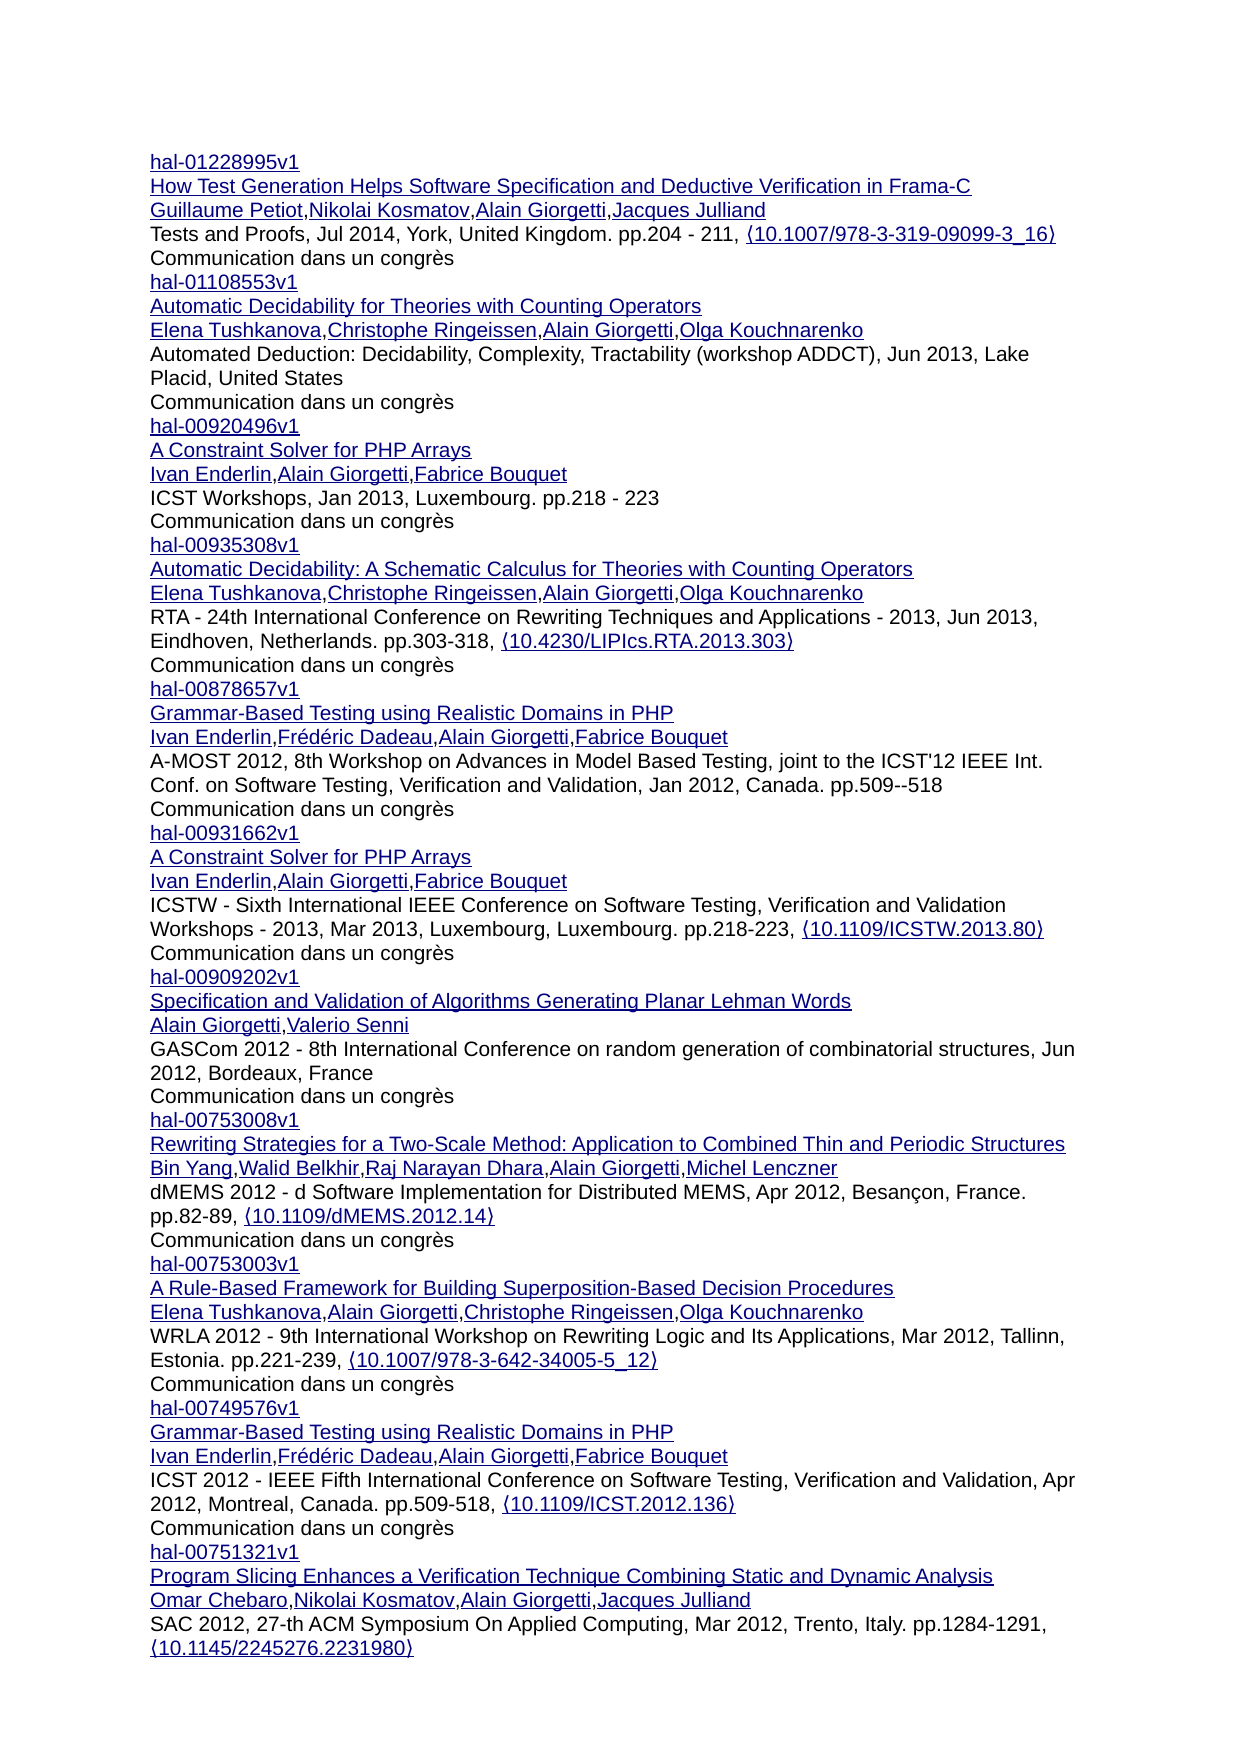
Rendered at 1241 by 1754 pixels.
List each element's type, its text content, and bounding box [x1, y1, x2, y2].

table_cell Rewriting Strategies for a Two-Scale Method: Application to Combined Thin and Periodic Structures Bin Yang,Walid Belkhir,Raj Narayan Dhara,Alain Giorgetti,Michel Lenczner dMEMS 2012 - d Software Implementation for Distributed MEMS, Apr 2012, Besançon, France. pp.82-89, ⟨10.1109/dMEMS.2012.14⟩ Communication dans un congrès hal-00753003v1 [150, 1132, 1090, 1276]
table_cell A Rule-Based Framework for Building Superposition-Based Decision Procedures Elena Tushkanova,Alain Giorgetti,Christophe Ringeissen,Olga Kouchnarenko WRLA 2012 - 9th International Workshop on Rewriting Logic and Its Applications, Mar 2012, Tallinn, Estonia. pp.221-239, ⟨10.1007/978-3-642-34005-5_12⟩ Communication dans un congrès hal-00749576v1 [150, 1276, 1090, 1420]
table_cell hal-01228995v1 [150, 150, 1090, 174]
table_cell A Constraint Solver for PHP Arrays Ivan Enderlin,Alain Giorgetti,Fabrice Bouquet ICST Workshops, Jan 2013, Luxembourg. pp.218 - 223 Communication dans un congrès hal-00935308v1 [150, 438, 1090, 557]
table_cell Specification and Validation of Algorithms Generating Planar Lehman Words Alain Giorgetti,Valerio Senni GASCom 2012 - 8th International Conference on random generation of combinatorial structures, Jun 2012, Bordeaux, France Communication dans un congrès hal-00753008v1 [150, 989, 1090, 1132]
table_cell Grammar-Based Testing using Realistic Domains in PHP Ivan Enderlin,Frédéric Dadeau,Alain Giorgetti,Fabrice Bouquet A-MOST 2012, 8th Workshop on Advances in Model Based Testing, joint to the ICST'12 IEEE Int. Conf. on Software Testing, Verification and Validation, Jan 2012, Canada. pp.509--518 Communication dans un congrès hal-00931662v1 [150, 701, 1090, 845]
table_cell Grammar-Based Testing using Realistic Domains in PHP Ivan Enderlin,Frédéric Dadeau,Alain Giorgetti,Fabrice Bouquet ICST 2012 - IEEE Fifth International Conference on Software Testing, Verification and Validation, Apr 2012, Montreal, Canada. pp.509-518, ⟨10.1109/ICST.2012.136⟩ Communication dans un congrès hal-00751321v1 [150, 1420, 1090, 1563]
table_cell How Test Generation Helps Software Specification and Deductive Verification in Frama-C Guillaume Petiot,Nikolai Kosmatov,Alain Giorgetti,Jacques Julliand Tests and Proofs, Jul 2014, York, United Kingdom. pp.204 - 211, ⟨10.1007/978-3-319-09099-3_16⟩ Communication dans un congrès hal-01108553v1 [150, 174, 1090, 294]
table_cell A Constraint Solver for PHP Arrays Ivan Enderlin,Alain Giorgetti,Fabrice Bouquet ICSTW - Sixth International IEEE Conference on Software Testing, Verification and Validation Workshops - 2013, Mar 2013, Luxembourg, Luxembourg. pp.218-223, ⟨10.1109/ICSTW.2013.80⟩ Communication dans un congrès hal-00909202v1 [150, 845, 1090, 988]
table_cell Automatic Decidability: A Schematic Calculus for Theories with Counting Operators Elena Tushkanova,Christophe Ringeissen,Alain Giorgetti,Olga Kouchnarenko RTA - 24th International Conference on Rewriting Techniques and Applications - 2013, Jun 2013, Eindhoven, Netherlands. pp.303-318, ⟨10.4230/LIPIcs.RTA.2013.303⟩ Communication dans un congrès hal-00878657v1 [150, 557, 1090, 701]
table_cell Program Slicing Enhances a Verification Technique Combining Static and Dynamic Analysis Omar Chebaro,Nikolai Kosmatov,Alain Giorgetti,Jacques Julliand SAC 2012, 27-th ACM Symposium On Applied Computing, Mar 2012, Trento, Italy. pp.1284-1291, ⟨10.1145/2245276.2231980⟩ [150, 1564, 1090, 1659]
table_cell Automatic Decidability for Theories with Counting Operators Elena Tushkanova,Christophe Ringeissen,Alain Giorgetti,Olga Kouchnarenko Automated Deduction: Decidability, Complexity, Tractability (workshop ADDCT), Jun 2013, Lake Placid, United States Communication dans un congrès hal-00920496v1 [150, 294, 1090, 437]
